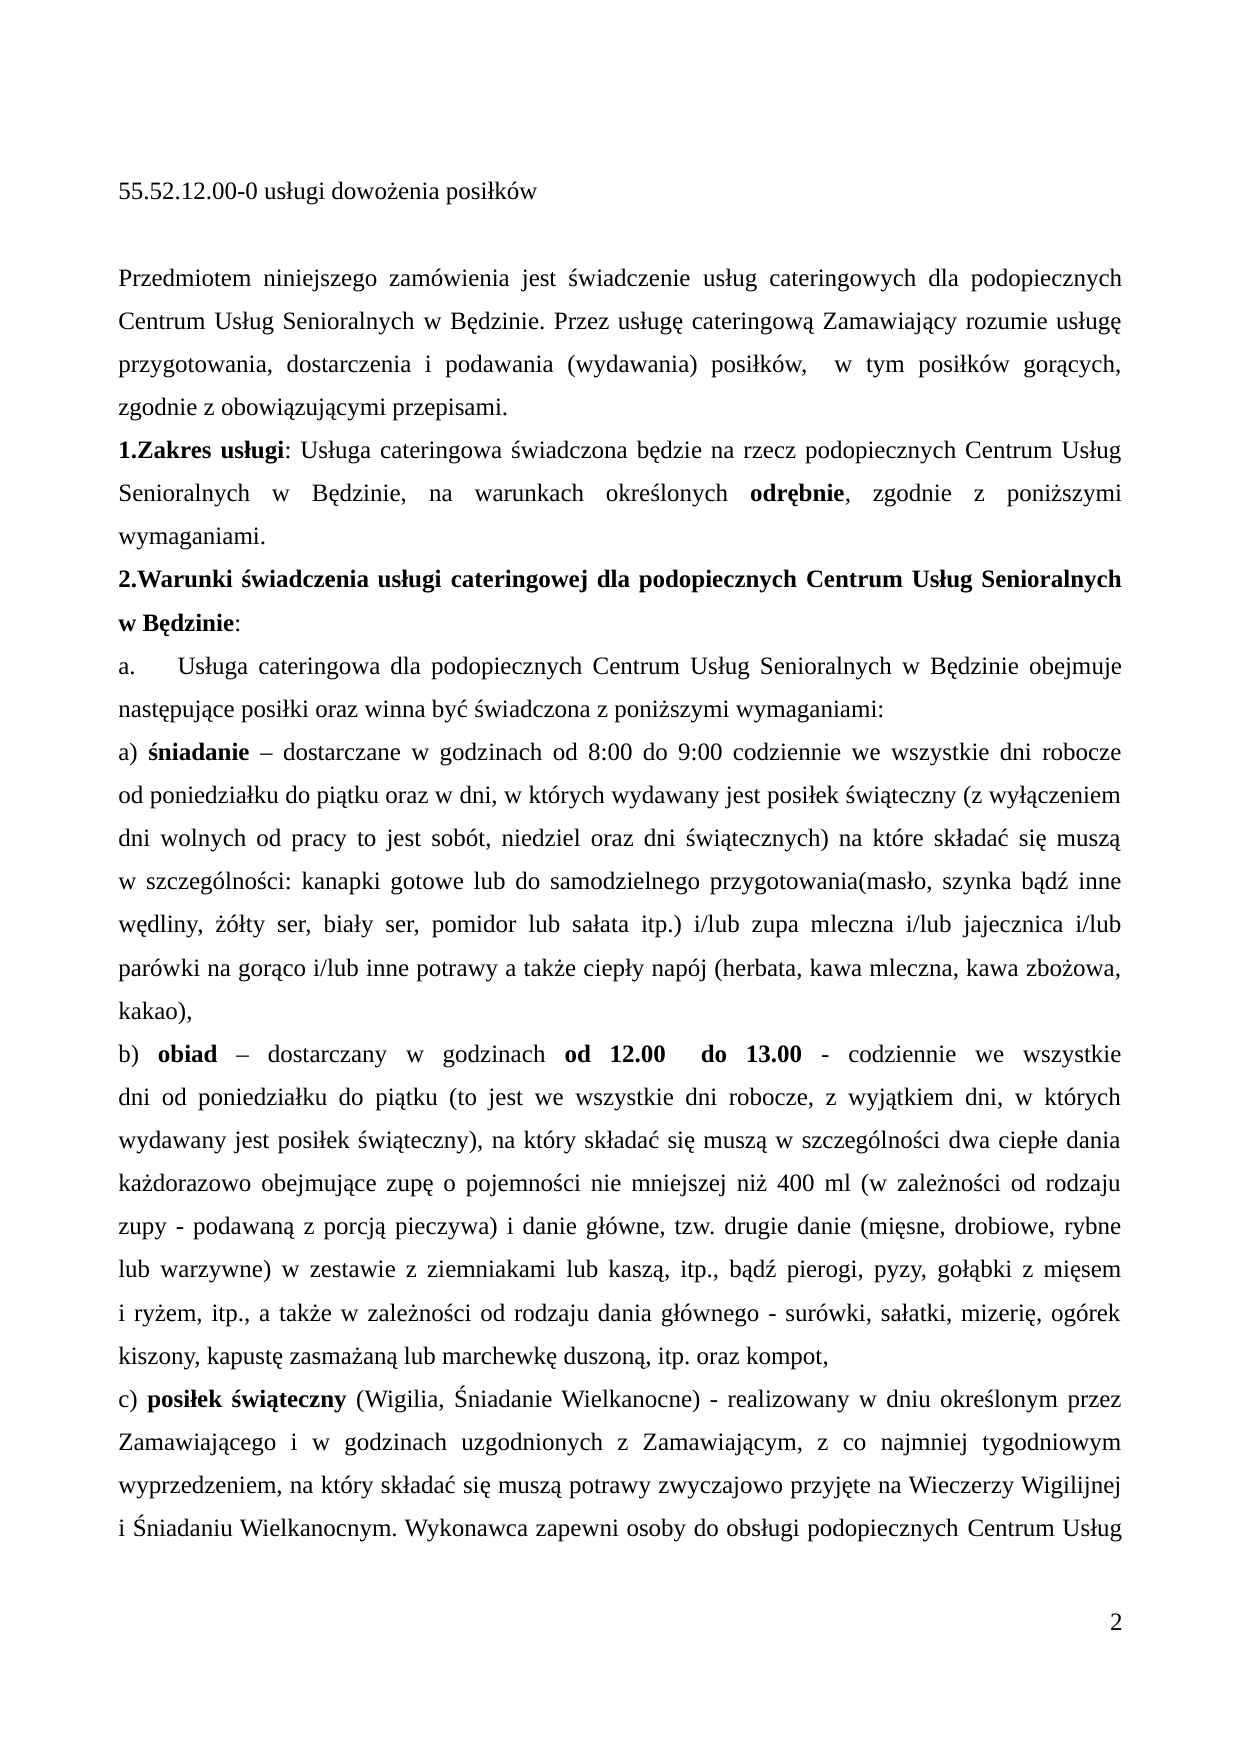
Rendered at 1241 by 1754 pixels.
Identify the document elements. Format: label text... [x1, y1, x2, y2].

list b) obiad – dostarczany w godzinach od 12.00 do 13.00 - codziennie we wszystkie dni od poniedziałku do piątku (to jest we wszystkie dni robocze, z wyjątkiem dni, w których wydawany jest posiłek świąteczny), na który składać się muszą w szczególności dwa ciepłe dania każdorazowo obejmujące zupę o pojemności nie mniejszej niż 400 ml (w zależności od rodzaju zupy - podawaną z porcją pieczywa) i danie główne, tzw. drugie danie (mięsne, drobiowe, rybne lub warzywne) w zestawie z ziemniakami lub kaszą, itp., bądź pierogi, pyzy, gołąbki z mięsem i ryżem, itp., a także w zależności od rodzaju dania głównego - surówki, sałatki, mizerię, ogórek kiszony, kapustę zasmażaną lub marchewkę duszoną, itp. oraz kompot, [118, 1039, 1122, 1369]
text Przedmiotem niniejszego zamówienia jest świadczenie usług cateringowych dla podopiecznych Centrum Usług Senioralnych w Będzinie. Przez usługę cateringową Zamawiający rozumie usługę przygotowania, dostarczenia i podawania (wydawania) posiłków, w tym posiłków gorących, zgodnie z obowiązującymi przepisami. [118, 263, 1122, 421]
list c) posiłek świąteczny (Wigilia, Śniadanie Wielkanocne) - realizowany w dniu określonym przez Zamawiającego i w godzinach uzgodnionych z Zamawiającym, z co najmniej tygodniowym wyprzedzeniem, na który składać się muszą potrawy zwyczajowo przyjęte na Wieczerzy Wigilijnej i Śniadaniu Wielkanocnym. Wykonawca zapewni osoby do obsługi podopiecznych Centrum Usług [118, 1384, 1122, 1542]
list a) śniadanie – dostarczane w godzinach od 8:00 do 9:00 codziennie we wszystkie dni robocze od poniedziałku do piątku oraz w dni, w których wydawany jest posiłek świąteczny (z wyłączeniem dni wolnych od pracy to jest sobót, niedziel oraz dni świątecznych) na które składać się muszą w szczególności: kanapki gotowe lub do samodzielnego przygotowania(masło, szynka bądź inne wędliny, żółty ser, biały ser, pomidor lub sałata itp.) i/lub zupa mleczna i/lub jajecznica i/lub parówki na gorąco i/lub inne potrawy a także ciepły napój (herbata, kawa mleczna, kawa zbożowa, kakao), [118, 737, 1122, 1024]
text 55.52.12.00-0 usługi dowożenia posiłków [118, 176, 1122, 205]
list Usługa cateringowa dla podopiecznych Centrum Usług Senioralnych w Będzinie obejmuje następujące posiłki oraz winna być świadczona z poniższymi wymaganiami: [118, 651, 1122, 723]
list 1.Zakres usługi: Usługa cateringowa świadczona będzie na rzecz podopiecznych Centrum Usług Senioralnych w Będzinie, na warunkach określonych odrębnie, zgodnie z poniższymi wymaganiami. [118, 435, 1122, 550]
list 2.Warunki świadczenia usługi cateringowej dla podopiecznych Centrum Usług Senioralnych w Będzinie: [118, 564, 1122, 636]
